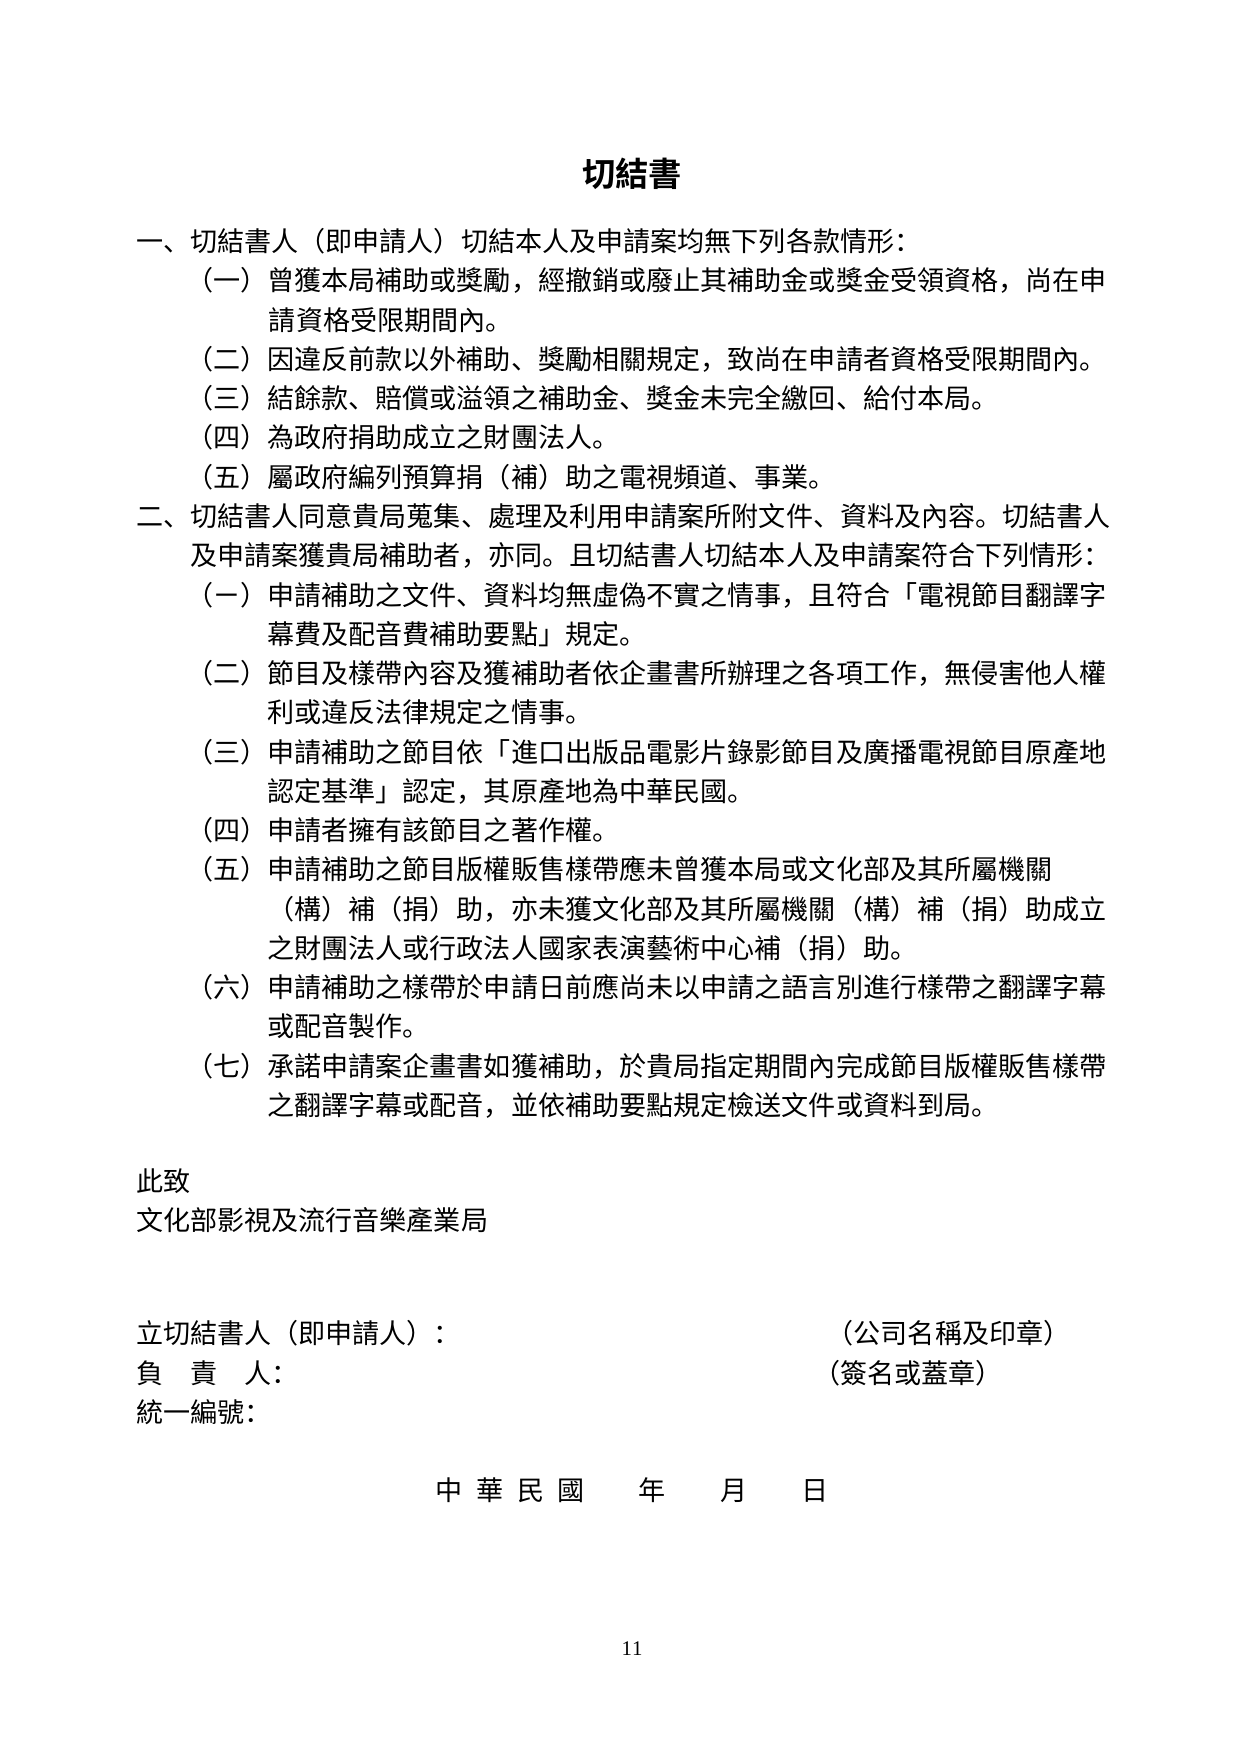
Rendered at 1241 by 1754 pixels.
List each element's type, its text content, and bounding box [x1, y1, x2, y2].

text （六）申請補助之樣帶於申請日前應尚未以申請之語言別進行樣帶之翻譯字幕或配音製作。 [186, 966, 1128, 1045]
text （三）申請補助之節目依「進口出版品電影片錄影節目及廣播電視節目原產地認定基準」認定，其原產地為中華民國。 [186, 731, 1128, 809]
text 統一編號： [136, 1391, 1128, 1430]
text （五）屬政府編列預算捐（補）助之電視頻道、事業。 [186, 456, 1128, 495]
text （一）曾獲本局補助或獎勵，經撤銷或廢止其補助金或獎金受領資格，尚在申請資格受限期間內。 [186, 259, 1128, 338]
text 文化部影視及流行音樂產業局 [136, 1199, 1128, 1239]
text （三）結餘款、賠償或溢領之補助金、獎金未完全繳回、給付本局。 [186, 377, 1128, 416]
text （二）節目及樣帶內容及獲補助者依企畫書所辦理之各項工作，無侵害他人權利或違反法律規定之情事。 [186, 652, 1128, 731]
text 一、切結書人（即申請人）切結本人及申請案均無下列各款情形： [136, 220, 1128, 259]
text （ㄧ）申請補助之文件、資料均無虛偽不實之情事，且符合「電視節目翻譯字幕費及配音費補助要點」規定。 [186, 573, 1128, 652]
text 切結書 [136, 148, 1128, 196]
text 立切結書人（即申請人）： （公司名稱及印章） [136, 1312, 1128, 1352]
text 二、切結書人同意貴局蒐集、處理及利用申請案所附文件、資料及內容。切結書人及申請案獲貴局補助者，亦同。且切結書人切結本人及申請案符合下列情形： [136, 495, 1128, 573]
text （四）為政府捐助成立之財團法人。 [186, 416, 1128, 456]
text （五）申請補助之節目版權販售樣帶應未曾獲本局或文化部及其所屬機關（構）補（捐）助，亦未獲文化部及其所屬機關（構）補（捐）助成立之財團法人或行政法人國家表演藝術中心補（捐）助。 [186, 848, 1128, 966]
text 負 責 人： （簽名或蓋章） [136, 1352, 1128, 1391]
text （七）承諾申請案企畫書如獲補助，於貴局指定期間內完成節目版權販售樣帶之翻譯字幕或配音，並依補助要點規定檢送文件或資料到局。 [186, 1045, 1128, 1123]
text 中 華 民 國 年 月 日 [136, 1467, 1128, 1509]
text （四）申請者擁有該節目之著作權。 [186, 809, 1128, 848]
text 此致 [136, 1160, 1128, 1199]
text （二）因違反前款以外補助、獎勵相關規定，致尚在申請者資格受限期間內。 [186, 338, 1128, 377]
